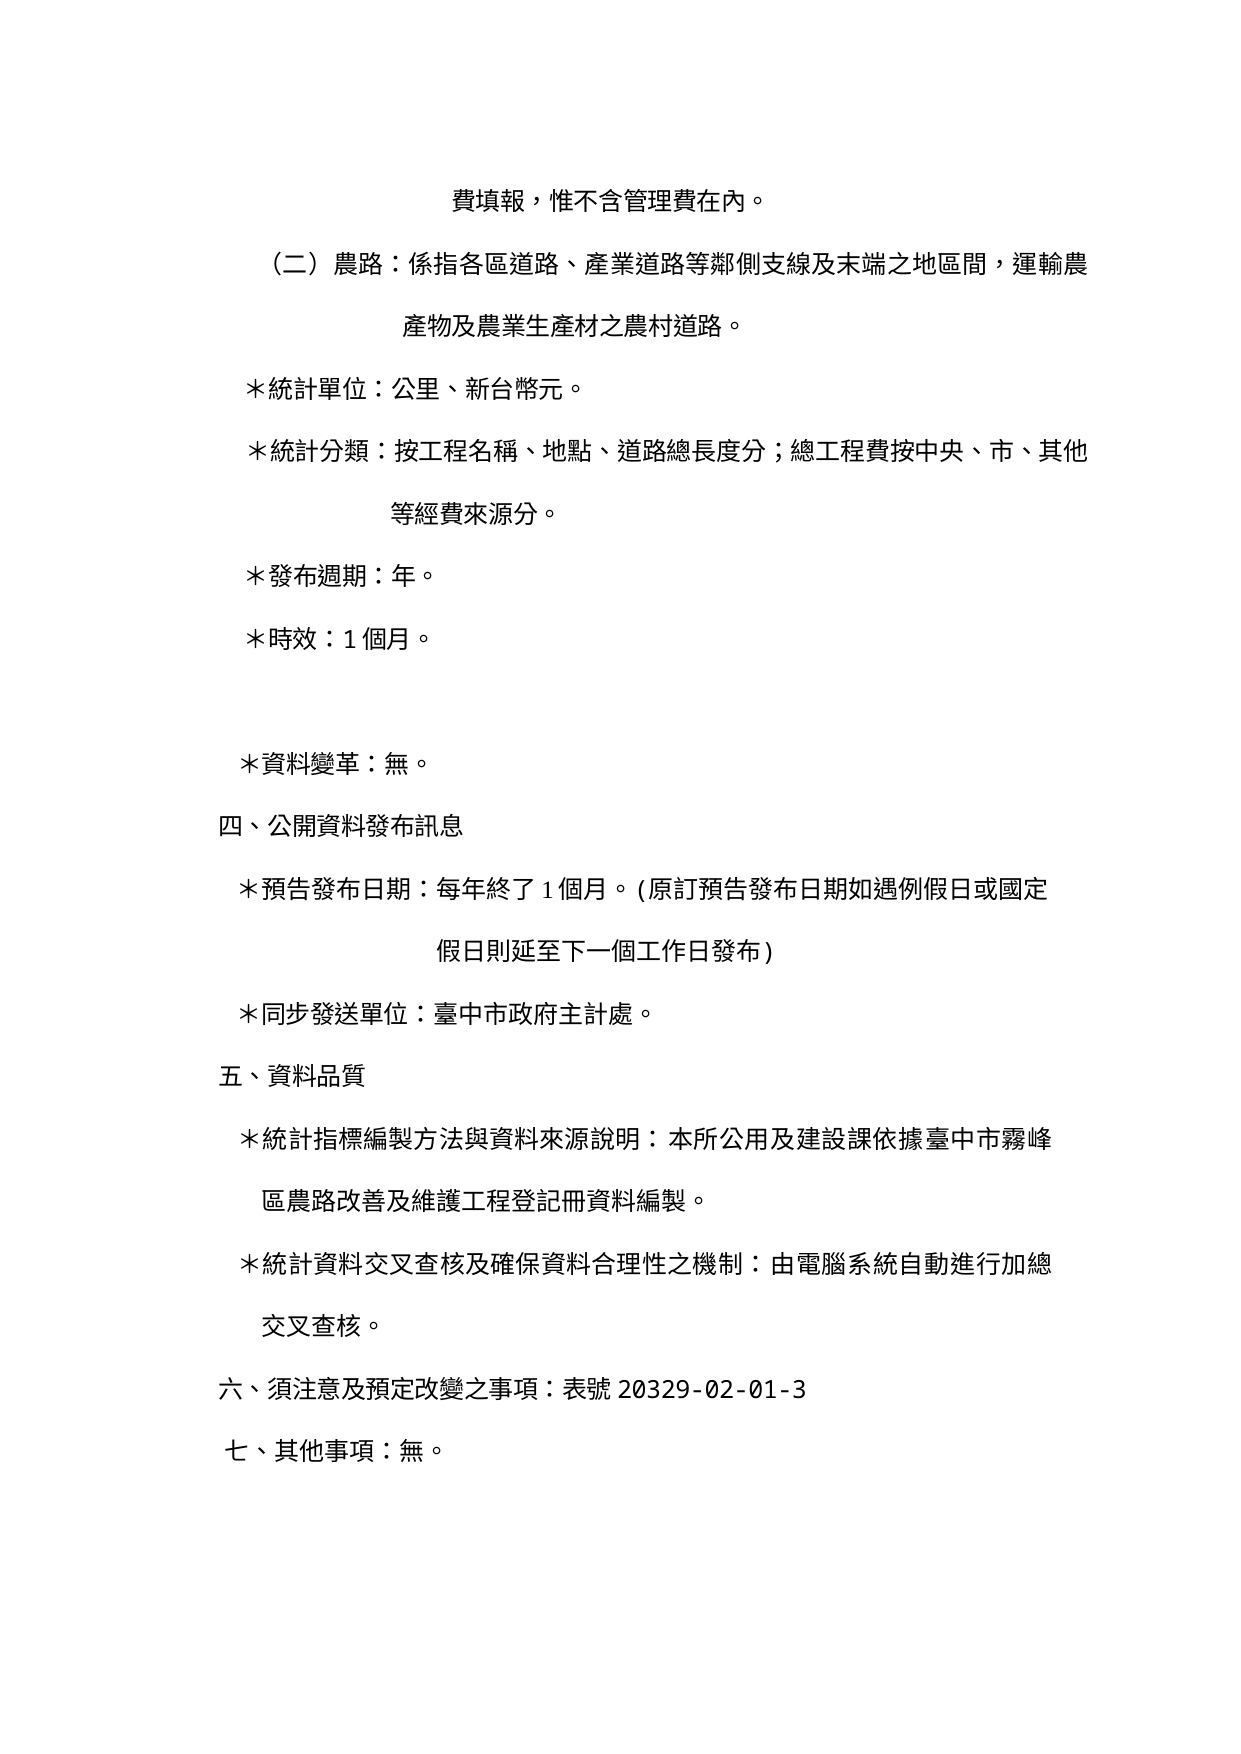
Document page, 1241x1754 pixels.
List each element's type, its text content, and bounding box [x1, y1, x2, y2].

text ＊同步發送單位：臺中市政府主計處。 [236, 971, 1053, 1033]
text ＊資料變革：無。 [187, 721, 1053, 783]
text ＊統計指標編製方法與資料來源說明：本所公用及建設課依據臺中市霧峰區農路改善及維護工程登記冊資料編製。 [237, 1096, 1053, 1221]
text 五、資料品質 [218, 1033, 1053, 1096]
text ＊預告發布日期：每年終了1個月。(原訂預告發布日期如遇例假日或國定 [236, 846, 1053, 908]
text ＊統計資料交叉查核及確保資料合理性之機制：由電腦系統自動進行加總交叉查核。 [237, 1221, 1053, 1346]
text 假日則延至下一個工作日發布) [436, 908, 1053, 971]
table_header [189, 158, 1095, 721]
text 四、公開資料發布訊息 [218, 783, 1053, 846]
table_header 費填報，惟不含管理費在內。 （二）農路：係指各區道路、產業道路等鄰側支線及末端之地區間，運輸農產物及農業生產材之農村道路。 ＊統計單位：公里、新台幣元。 ＊統計分類：按工程名稱、地點、道路總長度分；總工程費按中央、市、其他等經費來源分。 ＊發布週期：年。 ＊時效：1個月。 [192, 158, 1092, 658]
text 六、須注意及預定改變之事項：表號20329-02-01-3 [218, 1346, 1053, 1408]
text 七、其他事項：無。 [195, 1408, 1053, 1471]
